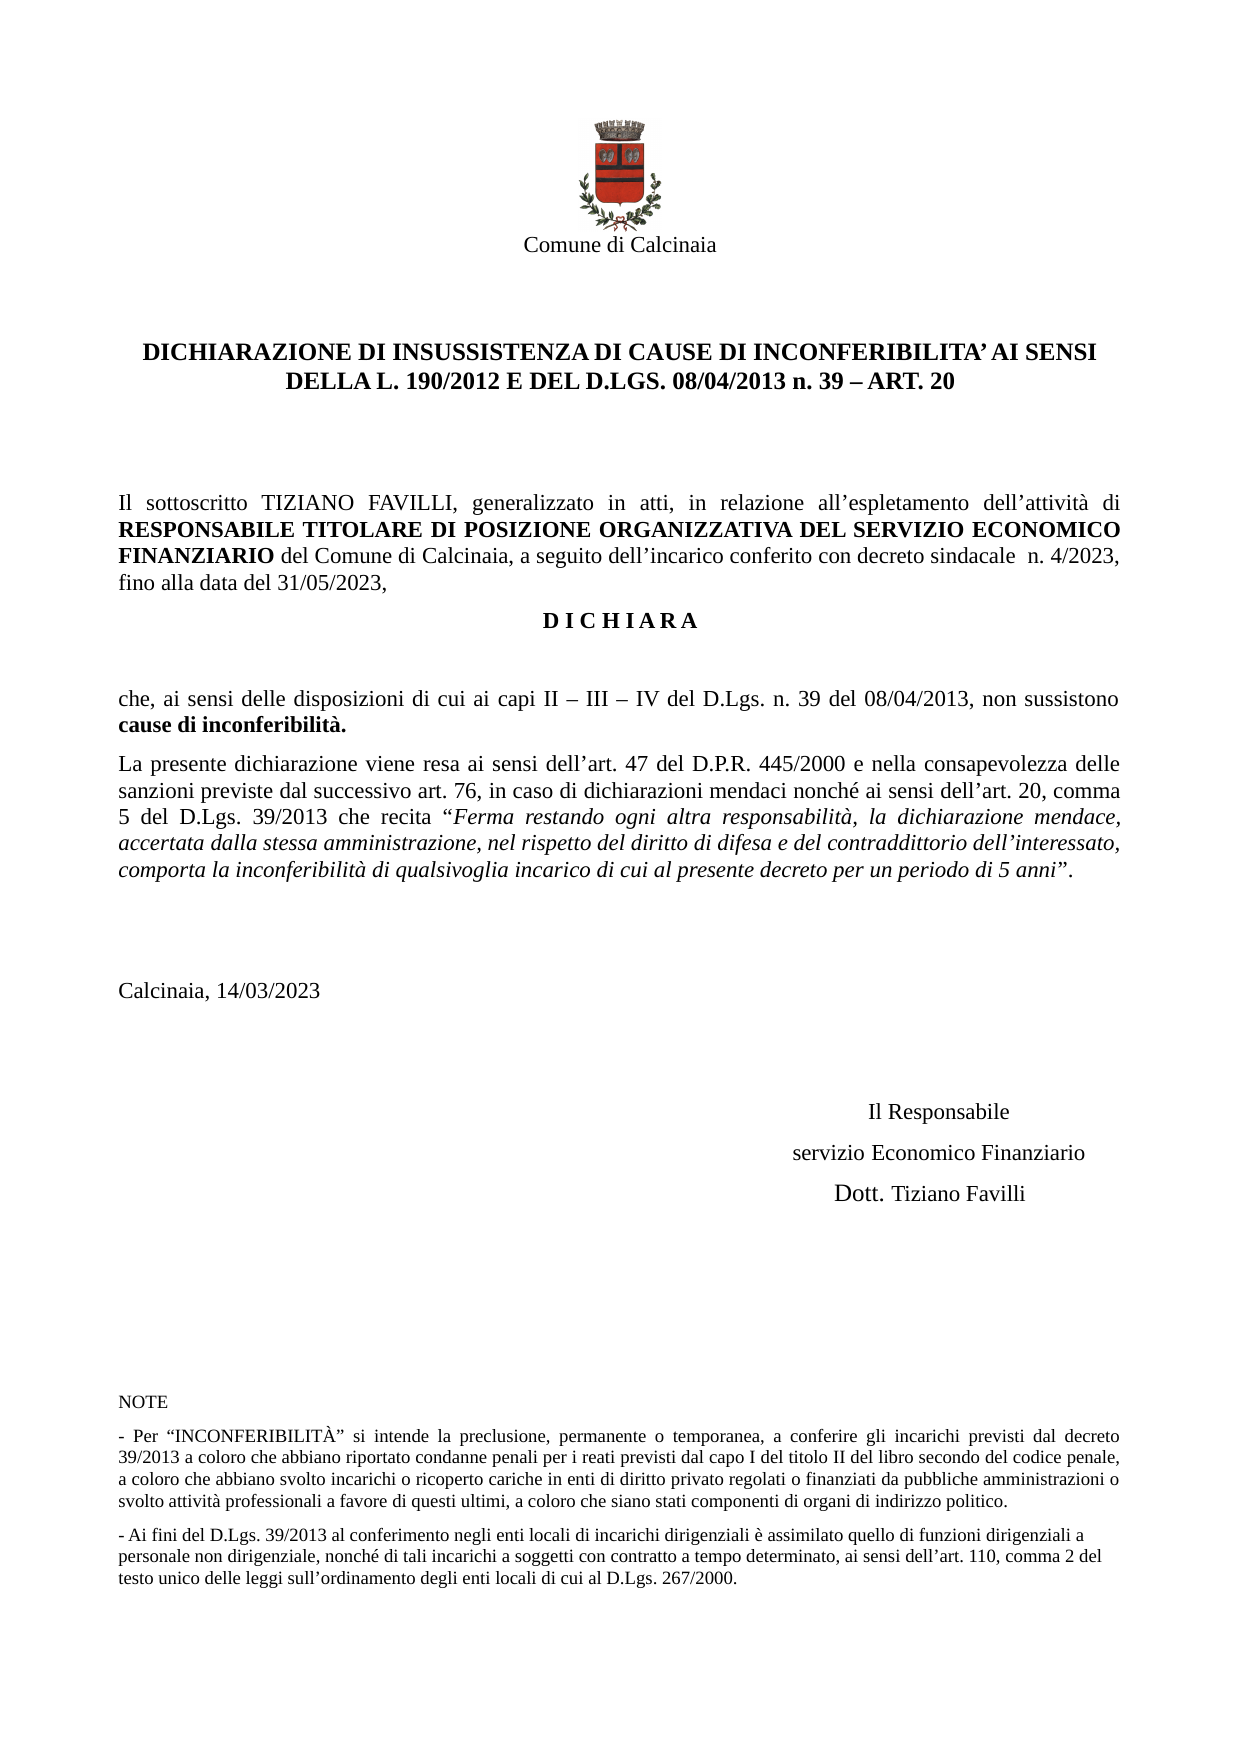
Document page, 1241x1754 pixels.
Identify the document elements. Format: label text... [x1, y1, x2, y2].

text Calcinaia, 14/03/2023 [118, 977, 1122, 1003]
picture [578, 118, 662, 232]
text La presente dichiarazione viene resa ai sensi dell’art. 47 del D.P.R. 445/2000 e nella consapevolezza delle sanzioni previste dal successivo art. 76, in caso di dichiarazioni mendaci nonché ai sensi dell’art. 20, comma 5 del D.Lgs. 39/2013 che recita “Ferma restando ogni altra responsabilità, la dichiarazione mendace, accertata dalla stessa amministrazione, nel rispetto del diritto di difesa e del contraddittorio dell’interessato, comporta la inconferibilità di qualsivoglia incarico di cui al presente decreto per un periodo di 5 anni”. [118, 750, 1122, 882]
text Il Responsabile [756, 1098, 1122, 1125]
text Dott. Tiziano Favilli [118, 1178, 1122, 1207]
text - Ai fini del D.Lgs. 39/2013 al conferimento negli enti locali di incarichi dirigenziali è assimilato quello di funzioni dirigenziali a personale non dirigenziale, nonché di tali incarichi a soggetti con contratto a tempo determinato, ai sensi dell’art. 110, comma 2 del testo unico delle leggi sull’ordinamento degli enti locali di cui al D.Lgs. 267/2000. [118, 1523, 1122, 1588]
text servizio Economico Finanziario [756, 1137, 1122, 1166]
text Comune di Calcinaia [118, 232, 1122, 258]
text che, ai sensi delle disposizioni di cui ai capi II – III – IV del D.Lgs. n. 39 del 08/04/2013, non sussistono cause di inconferibilità. [118, 685, 1122, 738]
text Il sottoscritto TIZIANO FAVILLI, generalizzato in atti, in relazione all’espletamento dell’attività di RESPONSABILE TITOLARE DI POSIZIONE ORGANIZZATIVA DEL SERVIZIO ECONOMICO FINANZIARIO del Comune di Calcinaia, a seguito dell’incarico conferito con decreto sindacale n. 4/2023, fino alla data del 31/05/2023, [118, 489, 1122, 595]
text NOTE [118, 1391, 1122, 1412]
text DICHIARAZIONE DI INSUSSISTENZA DI CAUSE DI INCONFERIBILITA’ AI SENSI DELLA L. 190/2012 E DEL D.LGS. 08/04/2013 n. 39 – ART. 20 [118, 337, 1122, 394]
text D I C H I A R A [118, 607, 1122, 634]
text - Per “INCONFERIBILITÀ” si intende la preclusione, permanente o temporanea, a conferire gli incarichi previsti dal decreto 39/2013 a coloro che abbiano riportato condanne penali per i reati previsti dal capo I del titolo II del libro secondo del codice penale, a coloro che abbiano svolto incarichi o ricoperto cariche in enti di diritto privato regolati o finanziati da pubbliche amministrazioni o svolto attività professionali a favore di questi ultimi, a coloro che siano stati componenti di organi di indirizzo politico. [118, 1425, 1122, 1511]
